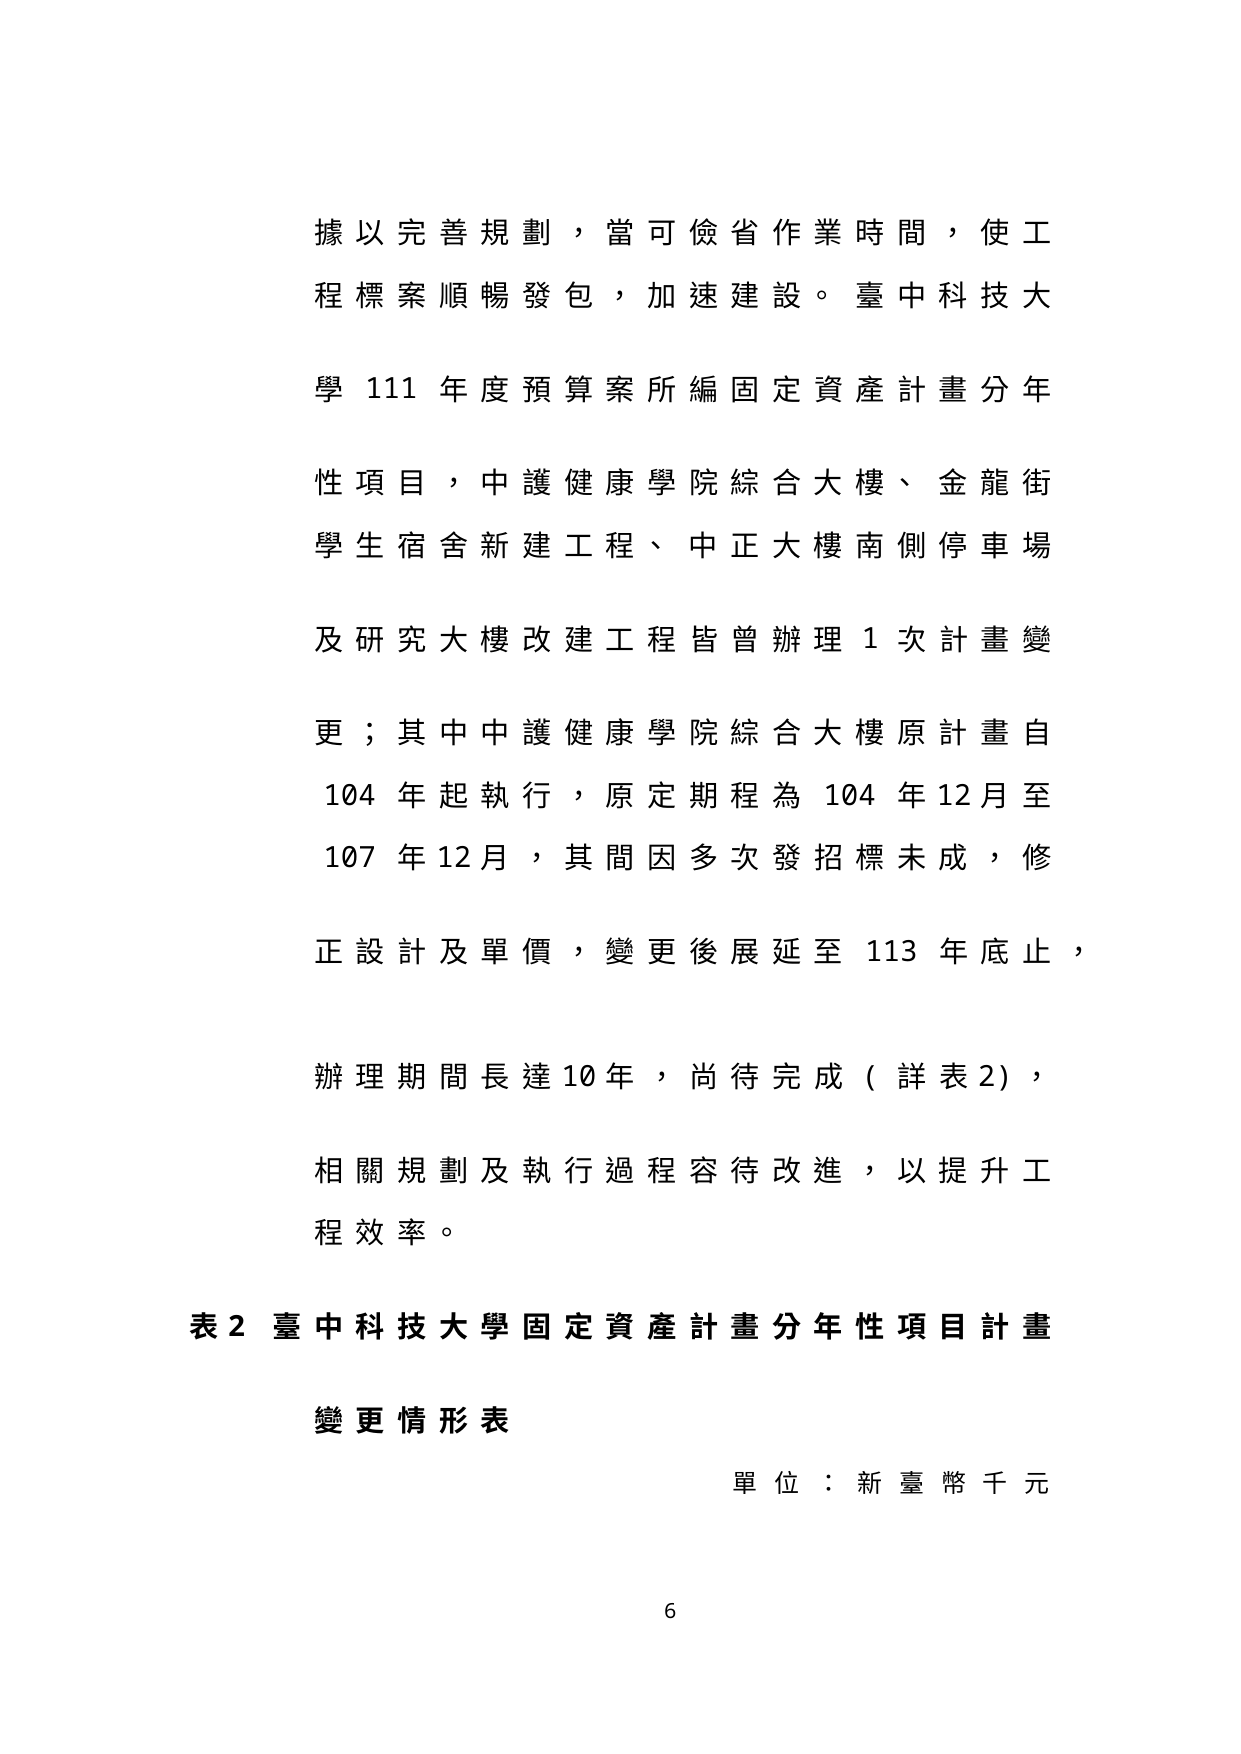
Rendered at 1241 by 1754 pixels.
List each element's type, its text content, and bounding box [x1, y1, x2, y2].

text 按固定資產如能嚴謹審視需求及市況，據以完善規劃，當可儉省作業時間，使工程標案順暢發包，加速建設。臺中科技大學111年度預算案所編固定資產計畫分年性項目，中護健康學院綜合大樓、金龍街學生宿舍新建工程、中正大樓南側停車場及研究大樓改建工程皆曾辦理1次計畫變更；其中中護健康學院綜合大樓原計畫自104年起執行，原定期程為104年12月至107年12月，其間因多次發招標未成，修正設計及單價，變更後展延至113年底止，辦理期間長達10年，尚待完成(詳表2)，相關規劃及執行過程容待改進，以提升工程效率。 [271, 189, 1058, 1252]
text 表2 臺中科技大學固定資產計畫分年性項目計畫變更情形表 [183, 1252, 1058, 1439]
text 單位：新臺幣千元 [183, 1439, 1058, 1502]
